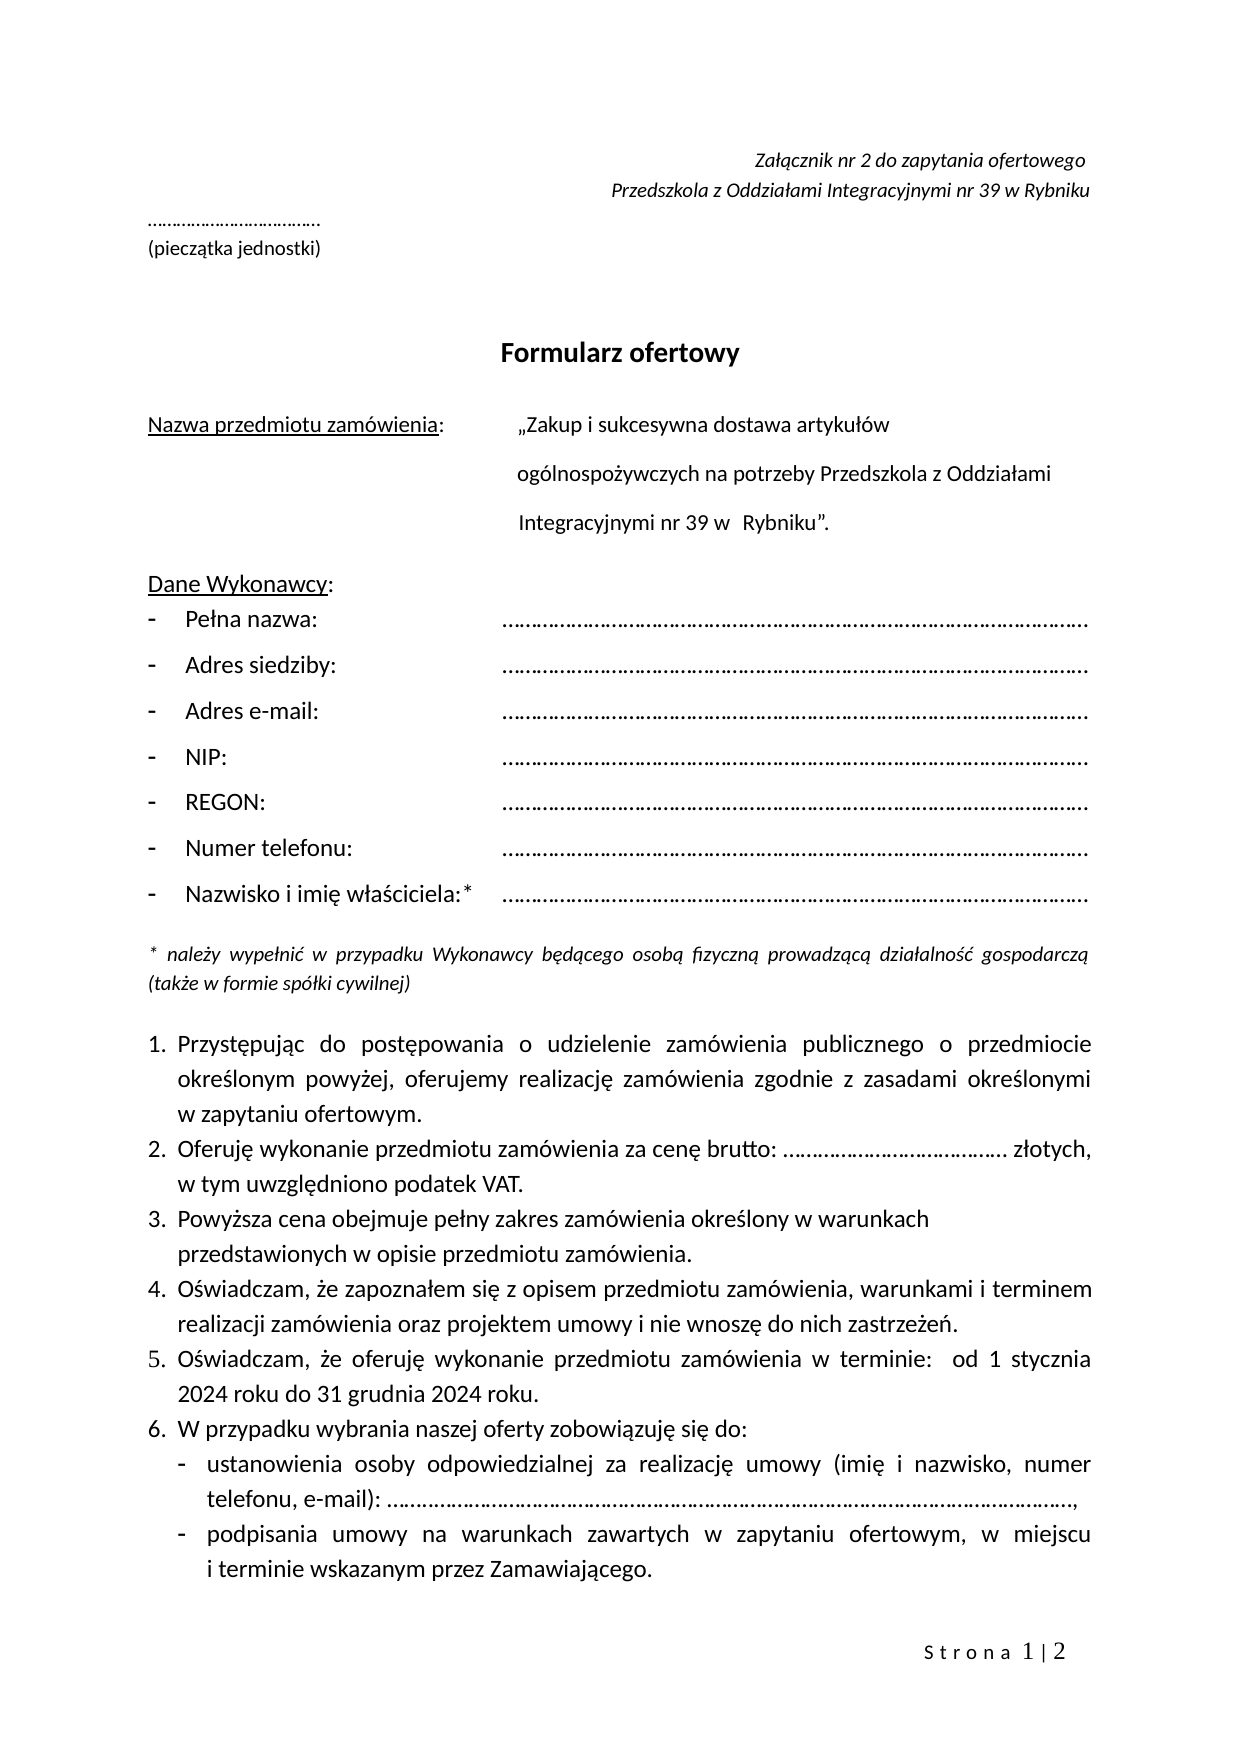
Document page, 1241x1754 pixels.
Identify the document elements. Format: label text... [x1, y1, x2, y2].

list Przystępując do postępowania o udzielenie zamówienia publicznego o przedmiocie określonym powyżej, oferujemy realizację zamówienia zgodnie z zasadami określonymi w zapytaniu ofertowym. [148, 1029, 1093, 1129]
list Oferuję wykonanie przedmiotu zamówienia za cenę brutto: ………………………………… złotych, w tym uwzględniono podatek VAT. [148, 1134, 1093, 1199]
list Nazwisko i imię właściciela:* ………………………………………………………………………………………… [148, 878, 1093, 908]
list NIP: ………………………………………………………………………………………… [148, 741, 1093, 771]
text (pieczątka jednostki) [148, 235, 1093, 261]
text Załącznik nr 2 do zapytania ofertowego [148, 148, 1093, 173]
list Oświadczam, że oferuję wykonanie przedmiotu zamówienia w terminie: od 1 stycznia 2024 roku do 31 grudnia 2024 roku. [148, 1344, 1093, 1409]
list REGON: ………………………………………………………………………………………… [148, 786, 1093, 817]
text ……………………………… [148, 206, 1093, 231]
list Pełna nazwa: ………………………………………………………………………………………… [148, 603, 1093, 634]
list podpisania umowy na warunkach zawartych w zapytaniu ofertowym, w miejscu i terminie wskazanym przez Zamawiającego. [177, 1519, 1093, 1584]
list Adres siedziby: ………………………………………………………………………………………… [148, 649, 1093, 680]
list Adres e-mail: ………………………………………………………………………………………… [148, 695, 1093, 725]
list Numer telefonu: ………………………………………………………………………………………… [148, 832, 1093, 863]
text Nazwa przedmiotu zamówienia: „Zakup i sukcesywna dostawa artykułów [148, 410, 1093, 438]
text * należy wypełnić w przypadku Wykonawcy będącego osobą fizyczną prowadzącą działalność gospodarczą (także w formie spółki cywilnej) [148, 941, 1093, 996]
list W przypadku wybrania naszej oferty zobowiązuję się do: [148, 1414, 1093, 1444]
list Oświadczam, że zapoznałem się z opisem przedmiotu zamówienia, warunkami i terminem realizacji zamówienia oraz projektem umowy i nie wnoszę do nich zastrzeżeń. [148, 1274, 1093, 1339]
text Formularz ofertowy [148, 334, 1093, 370]
list Powyższa cena obejmuje pełny zakres zamówienia określony w warunkach przedstawionych w opisie przedmiotu zamówienia. [148, 1204, 1093, 1269]
text Przedszkola z Oddziałami Integracyjnymi nr 39 w Rybniku [148, 177, 1093, 202]
list ustanowienia osoby odpowiedzialnej za realizację umowy (imię i nazwisko, numer telefonu, e-mail): ……..…………………………………………………………………………………………………, [177, 1449, 1093, 1514]
text Integracyjnymi nr 39 w Rybniku”. [148, 508, 1093, 536]
text Dane Wykonawcy: [148, 568, 1093, 599]
text ogólnospożywczych na potrzeby Przedszkola z Oddziałami [148, 459, 1093, 487]
